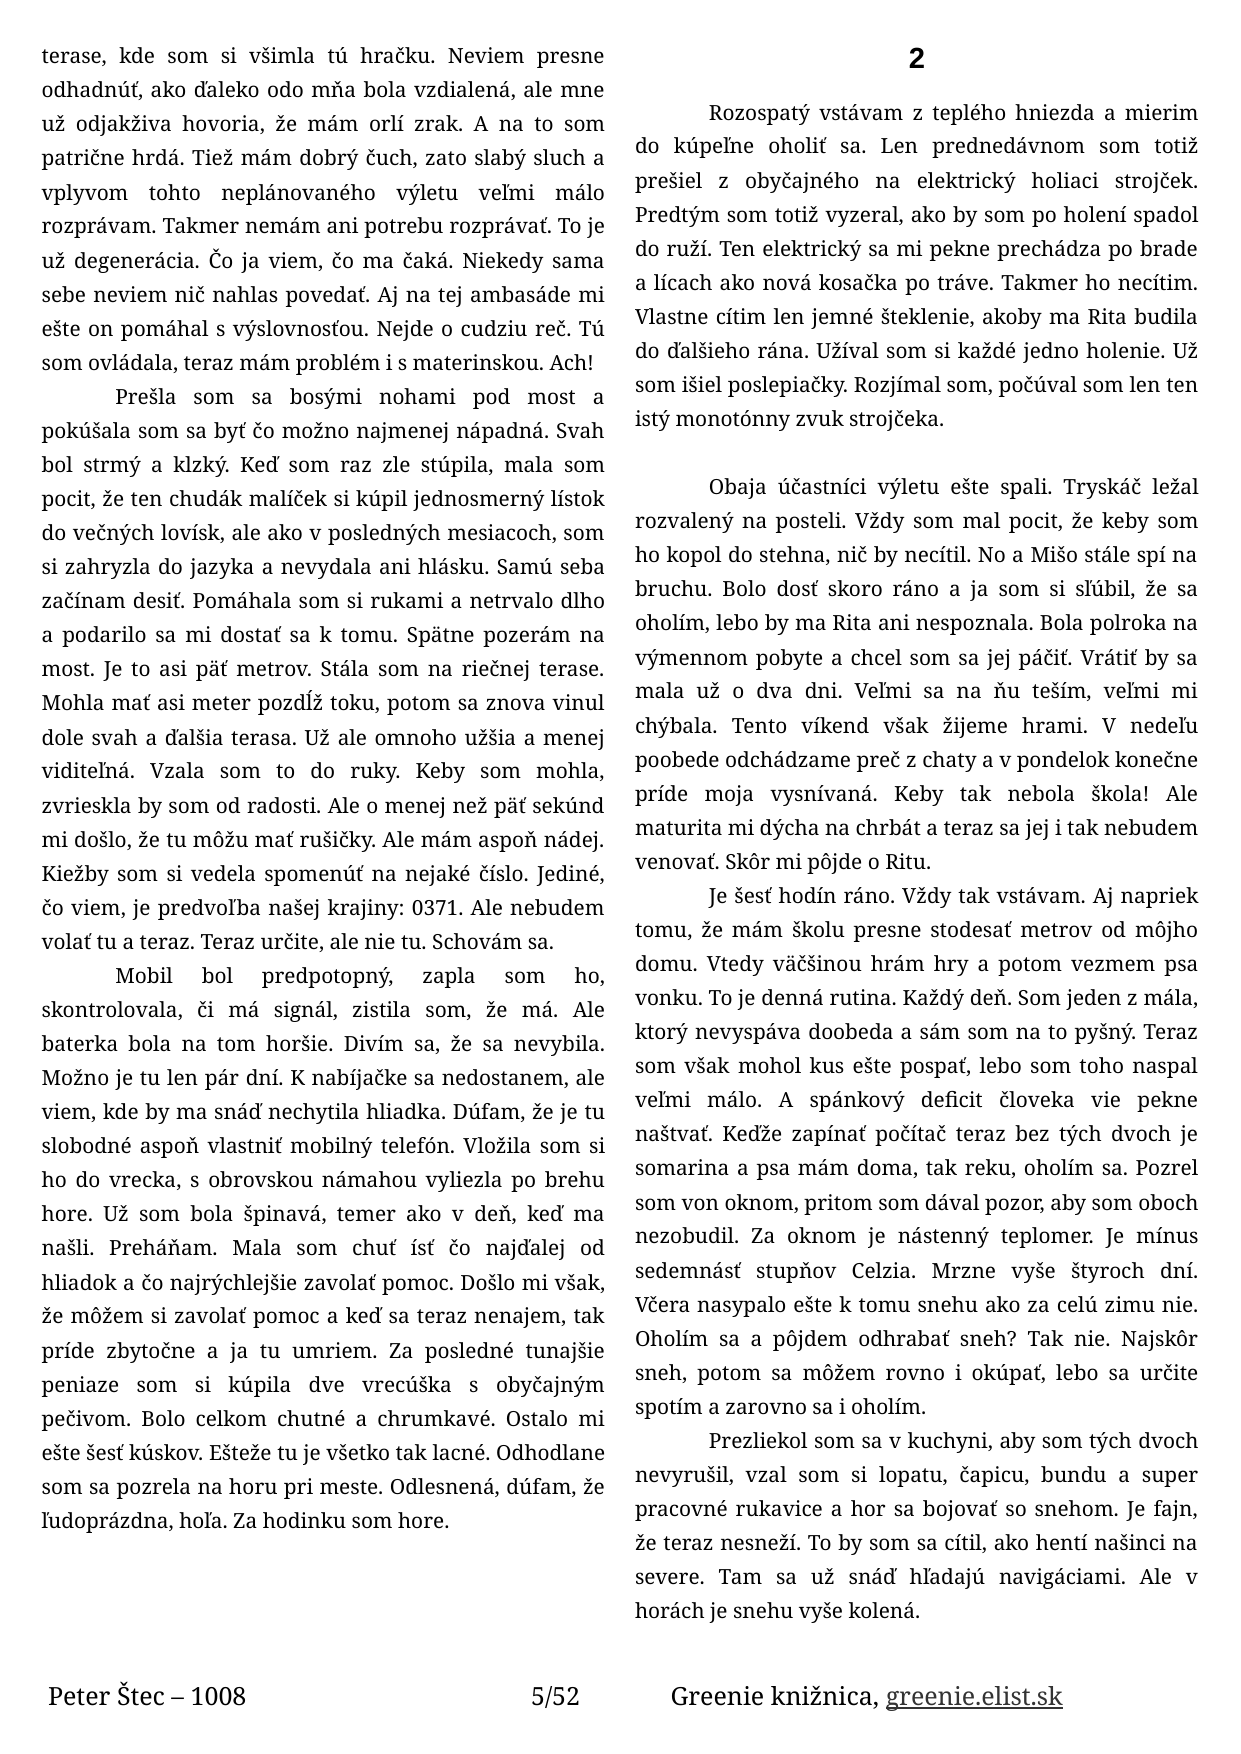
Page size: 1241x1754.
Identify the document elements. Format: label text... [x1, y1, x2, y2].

text Je šesť hodín ráno. Vždy tak vstávam. Aj napriek tomu, že mám školu presne stodesať metrov od môjho domu. Vtedy väčšinou hrám hry a potom vezmem psa vonku. To je denná rutina. Každý deň. Som jeden z mála, ktorý nevyspáva doobeda a sám som na to pyšný. Teraz som však mohol kus ešte pospať, lebo som toho naspal veľmi málo. A spánkový deficit človeka vie pekne naštvať. Keďže zapínať počítač teraz bez tých dvoch je somarina a psa mám doma, tak reku, oholím sa. Pozrel som von oknom, pritom som dával pozor, aby som oboch nezobudil. Za oknom je nástenný teplomer. Je mínus sedemnásť stupňov Celzia. Mrzne vyše štyroch dní. Včera nasypalo ešte k tomu snehu ako za celú zimu nie. Oholím sa a pôjdem odhrabať sneh? Tak nie. Najskôr sneh, potom sa môžem rovno i okúpať, lebo sa určite spotím a zarovno sa i oholím. [635, 881, 1199, 1420]
text Mobil bol predpotopný, zapla som ho, skontrolovala, či má signál, zistila som, že má. Ale baterka bola na tom horšie. Divím sa, že sa nevybila. Možno je tu len pár dní. K nabíjačke sa nedostanem, ale viem, kde by ma snáď nechytila hliadka. Dúfam, že je tu slobodné aspoň vlastniť mobilný telefón. Vložila som si ho do vrecka, s obrovskou námahou vyliezla po brehu hore. Už som bola špinavá, temer ako v deň, keď ma našli. Preháňam. Mala som chuť ísť čo najďalej od hliadok a čo najrýchlejšie zavolať pomoc. Došlo mi však, že môžem si zavolať pomoc a keď sa teraz nenajem, tak príde zbytočne a ja tu umriem. Za posledné tunajšie peniaze som si kúpila dve vrecúška s obyčajným pečivom. Bolo celkom chutné a chrumkavé. Ostalo mi ešte šesť kúskov. Ešteže tu je všetko tak lacné. Odhodlane som sa pozrela na horu pri meste. Odlesnená, dúfam, že ľudoprázdna, hoľa. Za hodinku som hore. [41, 961, 605, 1534]
text Prešla som sa bosými nohami pod most a pokúšala som sa byť čo možno najmenej nápadná. Svah bol strmý a klzký. Keď som raz zle stúpila, mala som pocit, že ten chudák malíček si kúpil jednosmerný lístok do večných lovísk, ale ako v posledných mesiacoch, som si zahryzla do jazyka a nevydala ani hlásku. Samú seba začínam desiť. Pomáhala som si rukami a netrvalo dlho a podarilo sa mi dostať sa k tomu. Spätne pozerám na most. Je to asi päť metrov. Stála som na riečnej terase. Mohla mať asi meter pozdĺž toku, potom sa znova vinul dole svah a ďalšia terasa. Už ale omnoho užšia a menej viditeľná. Vzala som to do ruky. Keby som mohla, zvrieskla by som od radosti. Ale o menej než päť sekúnd mi došlo, že tu môžu mať rušičky. Ale mám aspoň nádej. Kiežby som si vedela spomenúť na nejaké číslo. Jediné, čo viem, je predvoľba našej krajiny: 0371. Ale nebudem volať tu a teraz. Teraz určite, ale nie tu. Schovám sa. [41, 382, 605, 955]
text Prezliekol som sa v kuchyni, aby som tých dvoch nevyrušil, vzal som si lopatu, čapicu, bundu a super pracovné rukavice a hor sa bojovať so snehom. Je fajn, že teraz nesneží. To by som sa cítil, ako hentí našinci na severe. Tam sa už snáď hľadajú navigáciami. Ale v horách je snehu vyše kolená. [635, 1426, 1199, 1625]
subtitle 2 [635, 41, 1199, 75]
text Rozospatý vstávam z teplého hniezda a mierim do kúpeľne oholiť sa. Len prednedávnom som totiž prešiel z obyčajného na elektrický holiaci strojček. Predtým som totiž vyzeral, ako by som po holení spadol do ruží. Ten elektrický sa mi pekne prechádza po brade a lícach ako nová kosačka po tráve. Takmer ho necítim. Vlastne cítim len jemné šteklenie, akoby ma Rita budila do ďalšieho rána. Užíval som si každé jedno holenie. Už som išiel poslepiačky. Rozjímal som, počúval som len ten istý monotónny zvuk strojčeka. [635, 98, 1199, 433]
text Obaja účastníci výletu ešte spali. Tryskáč ležal rozvalený na posteli. Vždy som mal pocit, že keby som ho kopol do stehna, nič by necítil. No a Mišo stále spí na bruchu. Bolo dosť skoro ráno a ja som si sľúbil, že sa oholím, lebo by ma Rita ani nespoznala. Bola polroka na výmennom pobyte a chcel som sa jej páčiť. Vrátiť by sa mala už o dva dni. Veľmi sa na ňu teším, veľmi mi chýbala. Tento víkend však žijeme hrami. V nedeľu poobede odchádzame preč z chaty a v pondelok konečne príde moja vysnívaná. Keby tak nebola škola! Ale maturita mi dýcha na chrbát a teraz sa jej i tak nebudem venovať. Skôr mi pôjde o Ritu. [635, 472, 1199, 875]
text terase, kde som si všimla tú hračku. Neviem presne odhadnúť, ako ďaleko odo mňa bola vzdialená, ale mne už odjakživa hovoria, že mám orlí zrak. A na to som patrične hrdá. Tiež mám dobrý čuch, zato slabý sluch a vplyvom tohto neplánovaného výletu veľmi málo rozprávam. Takmer nemám ani potrebu rozprávať. To je už degenerácia. Čo ja viem, čo ma čaká. Niekedy sama sebe neviem nič nahlas povedať. Aj na tej ambasáde mi ešte on pomáhal s výslovnosťou. Nejde o cudziu reč. Tú som ovládala, teraz mám problém i s materinskou. Ach! [41, 41, 605, 376]
